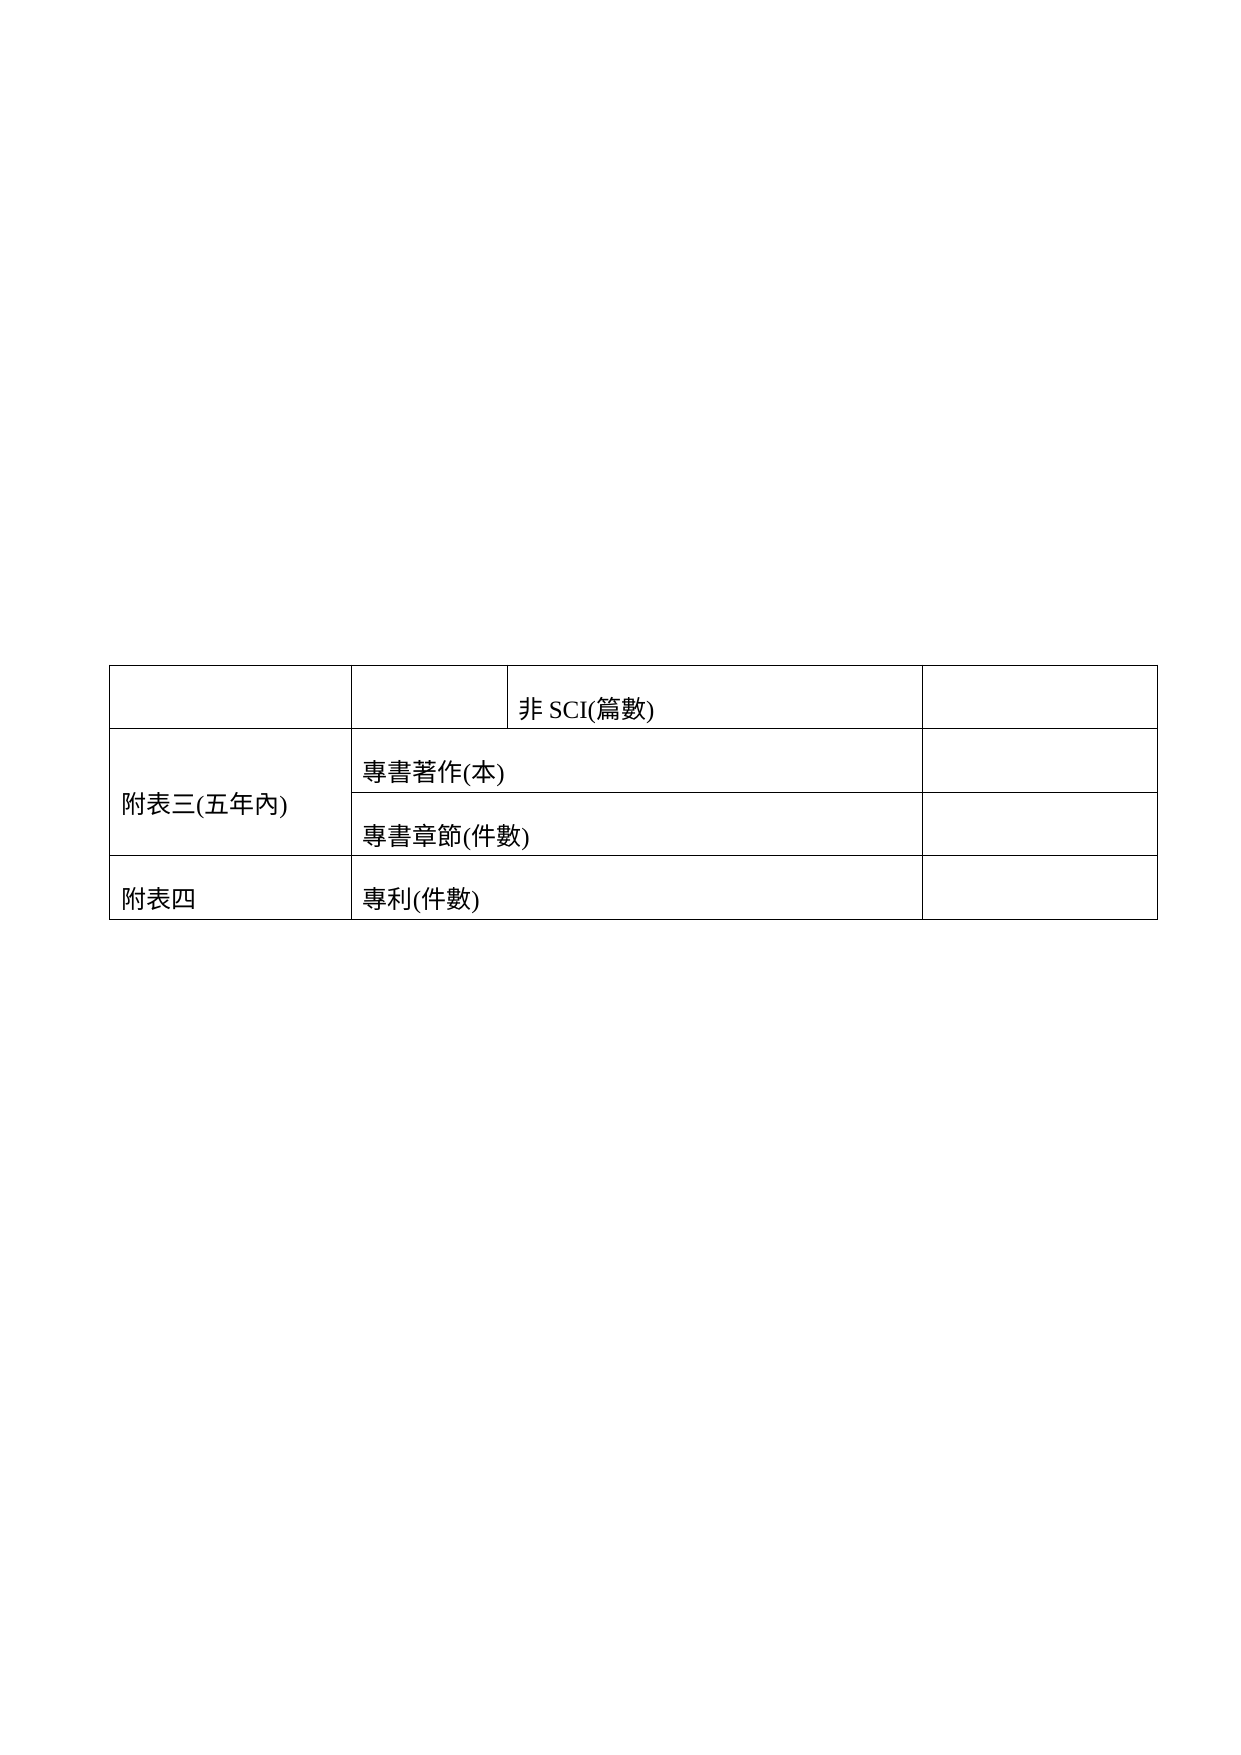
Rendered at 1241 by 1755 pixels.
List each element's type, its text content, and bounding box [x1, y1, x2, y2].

table_cell [923, 856, 1157, 919]
table_cell 附表四 [110, 856, 351, 919]
table_cell [352, 666, 507, 728]
table_cell [110, 666, 351, 728]
table_cell [923, 793, 1157, 855]
table_cell 專書章節(件數) [352, 793, 922, 855]
table_cell 專書著作(本) [352, 729, 922, 792]
table_cell 非SCI(篇數) [508, 666, 922, 728]
table_cell [923, 729, 1157, 792]
table_cell [923, 666, 1157, 728]
table_cell 附表三(五年內) [110, 729, 351, 855]
table_cell 專利(件數) [352, 856, 922, 919]
